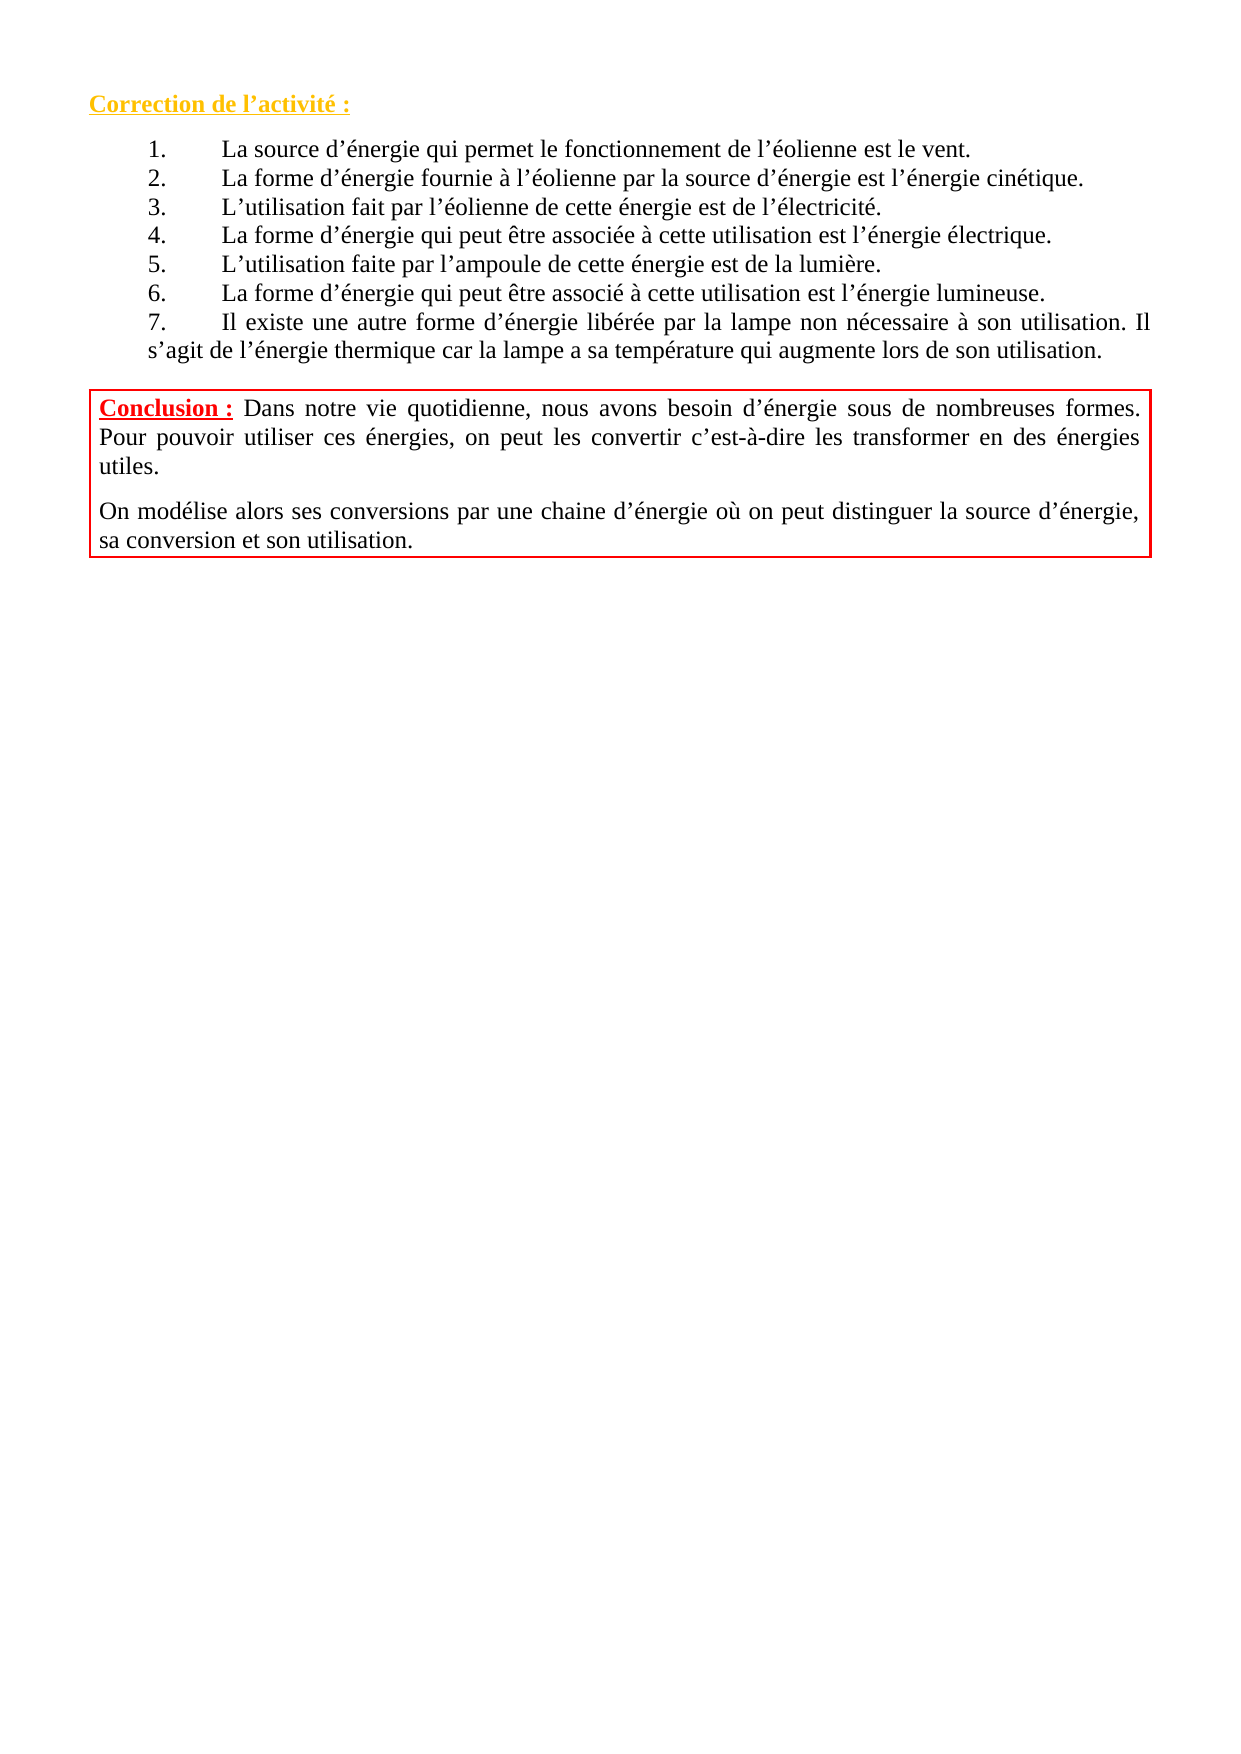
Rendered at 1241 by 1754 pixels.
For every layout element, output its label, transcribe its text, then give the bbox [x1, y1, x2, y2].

text On modélise alors ses conversions par une chaine d’énergie où on peut distinguer la source d’énergie, sa conversion et son utilisation. [91, 492, 1149, 556]
list L’utilisation fait par l’éolienne de cette énergie est de l’électricité. [148, 192, 1152, 220]
list Il existe une autre forme d’énergie libérée par la lampe non nécessaire à son utilisation. Il s’agit de l’énergie thermique car la lampe a sa température qui augmente lors de son utilisation. [148, 307, 1152, 364]
list La forme d’énergie fournie à l’éolienne par la source d’énergie est l’énergie cinétique. [148, 163, 1152, 192]
list La forme d’énergie qui peut être associée à cette utilisation est l’énergie électrique. [148, 220, 1152, 249]
text Conclusion : Dans notre vie quotidienne, nous avons besoin d’énergie sous de nombreuses formes. Pour pouvoir utiliser ces énergies, on peut les convertir c’est-à-dire les transformer en des énergies utiles. [91, 391, 1149, 479]
list La forme d’énergie qui peut être associé à cette utilisation est l’énergie lumineuse. [148, 278, 1152, 307]
list Correction de l’activité : [88, 89, 1152, 117]
list L’utilisation faite par l’ampoule de cette énergie est de la lumière. [148, 249, 1152, 278]
list La source d’énergie qui permet le fonctionnement de l’éolienne est le vent. [148, 134, 1152, 163]
